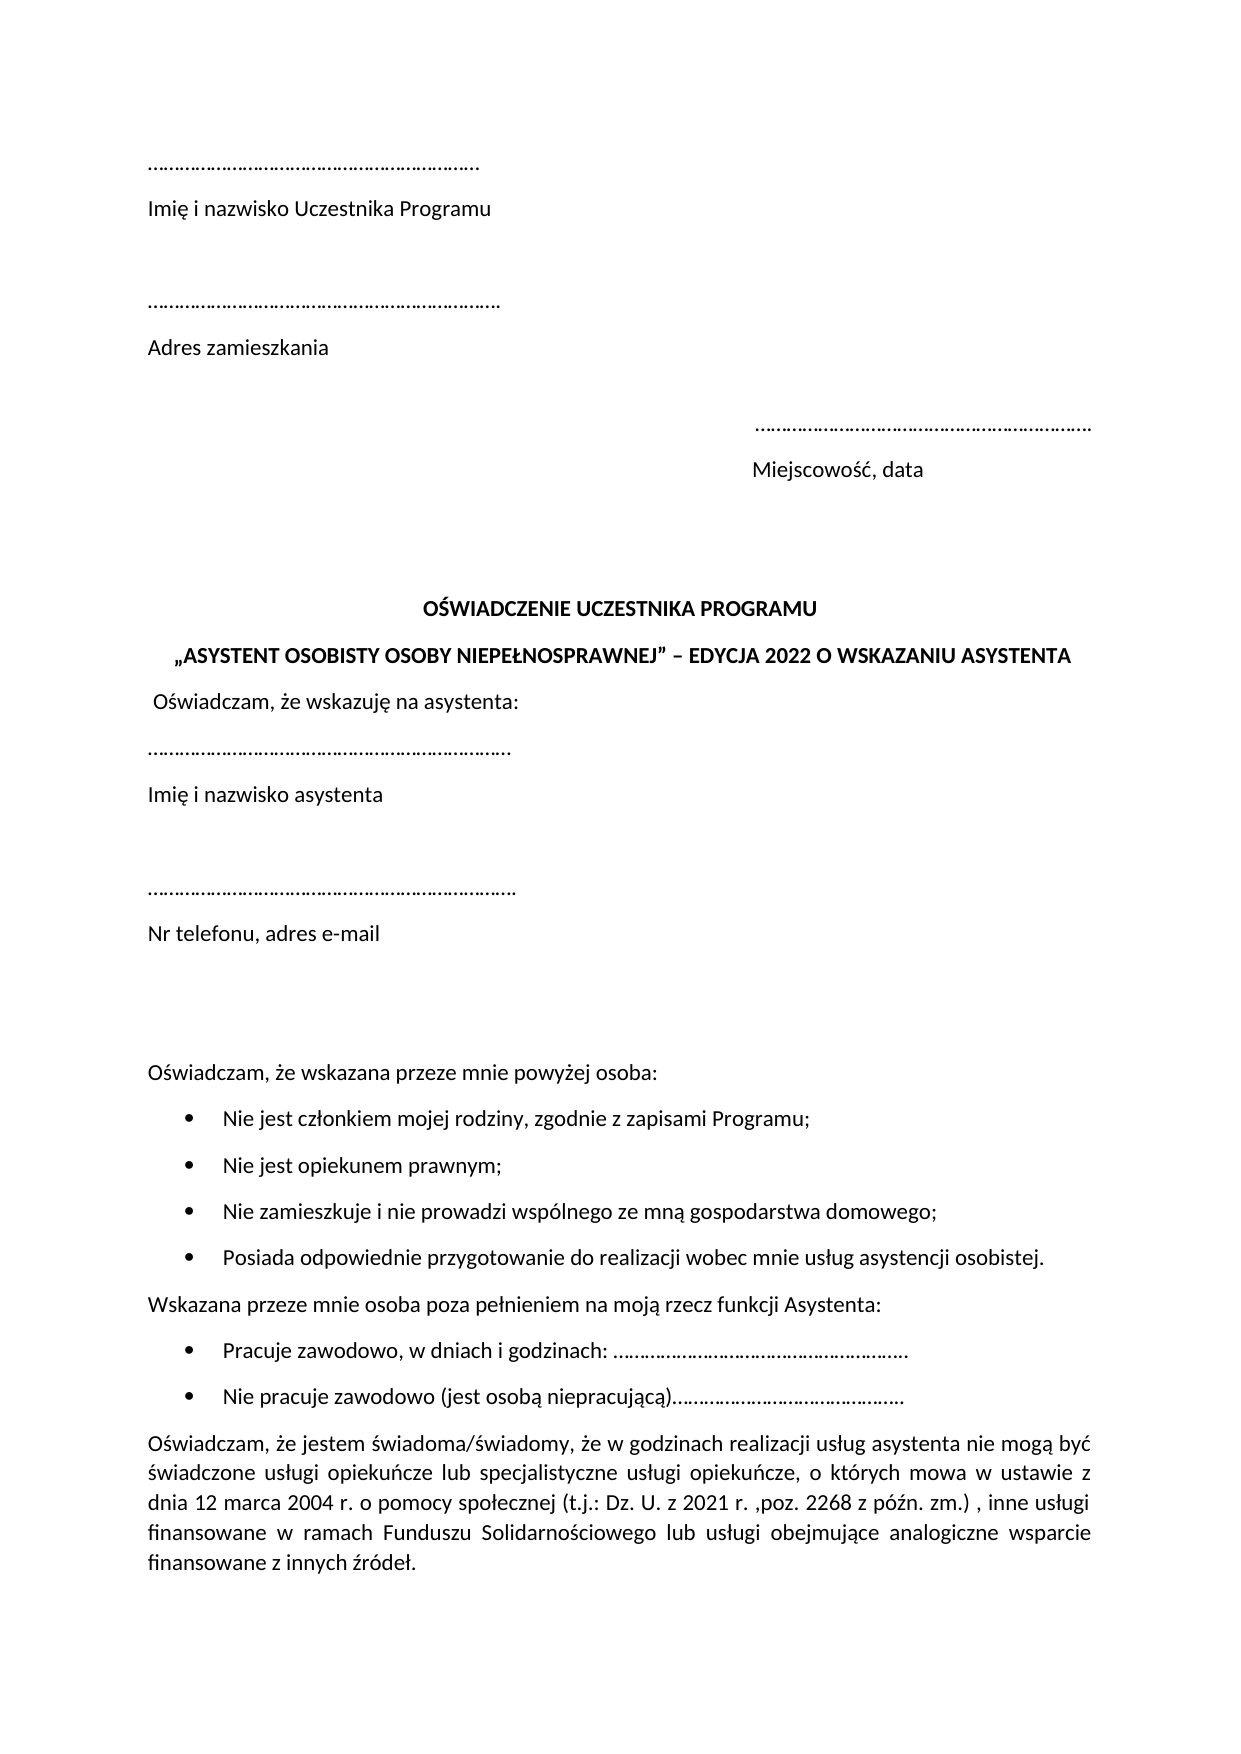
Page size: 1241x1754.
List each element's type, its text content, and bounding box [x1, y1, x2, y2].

text …………………………………………………………… [148, 733, 1093, 762]
list Nie jest opiekunem prawnym; [185, 1151, 1093, 1179]
text Wskazana przeze mnie osoba poza pełnieniem na moją rzecz funkcji Asystenta: [148, 1290, 1093, 1318]
text Oświadczam, że wskazana przeze mnie powyżej osoba: [148, 1058, 1093, 1086]
text Imię i nazwisko asystenta [148, 780, 1093, 808]
text Imię i nazwisko Uczestnika Programu [148, 194, 1093, 222]
text Nr telefonu, adres e-mail [148, 919, 1093, 947]
text …………………………………………………………. [148, 287, 1093, 315]
list Posiada odpowiednie przygotowanie do realizacji wobec mnie usług asystencji osobistej. [185, 1243, 1093, 1271]
text Miejscowość, data [148, 455, 1093, 483]
list Nie jest członkiem mojej rodziny, zgodnie z zapisami Programu; [185, 1104, 1093, 1132]
list Nie zamieszkuje i nie prowadzi wspólnego ze mną gospodarstwa domowego; [185, 1197, 1093, 1225]
text OŚWIADCZENIE UCZESTNIKA PROGRAMU [148, 594, 1093, 622]
list Pracuje zawodowo, w dniach i godzinach: ……………………………………………….. [185, 1336, 1093, 1364]
text Adres zamieszkania [148, 333, 1093, 361]
list Nie pracuje zawodowo (jest osobą niepracującą)…………………………………….. [185, 1382, 1093, 1411]
text ………………………………………………………. [148, 379, 1093, 437]
text ……………………………………………………………. [148, 873, 1093, 901]
text Oświadczam, że jestem świadoma/świadomy, że w godzinach realizacji usług asystenta nie mogą być świadczone usługi opiekuńcze lub specjalistyczne usługi opiekuńcze, o których mowa w ustawie z dnia 12 marca 2004 r. o pomocy społecznej (t.j.: Dz. U. z 2021 r. ,poz. 2268 z późn. zm.) , inne usługi finansowane w ramach Funduszu Solidarnościowego lub usługi obejmujące analogiczne wsparcie finansowane z innych źródeł. [148, 1429, 1093, 1576]
text Oświadczam, że wskazuję na asystenta: [148, 687, 1093, 715]
text „ASYSTENT OSOBISTY OSOBY NIEPEŁNOSPRAWNEJ” – EDYCJA 2022 O WSKAZANIU ASYSTENTA [148, 641, 1093, 669]
text ……………………………………………………… [148, 148, 1093, 176]
